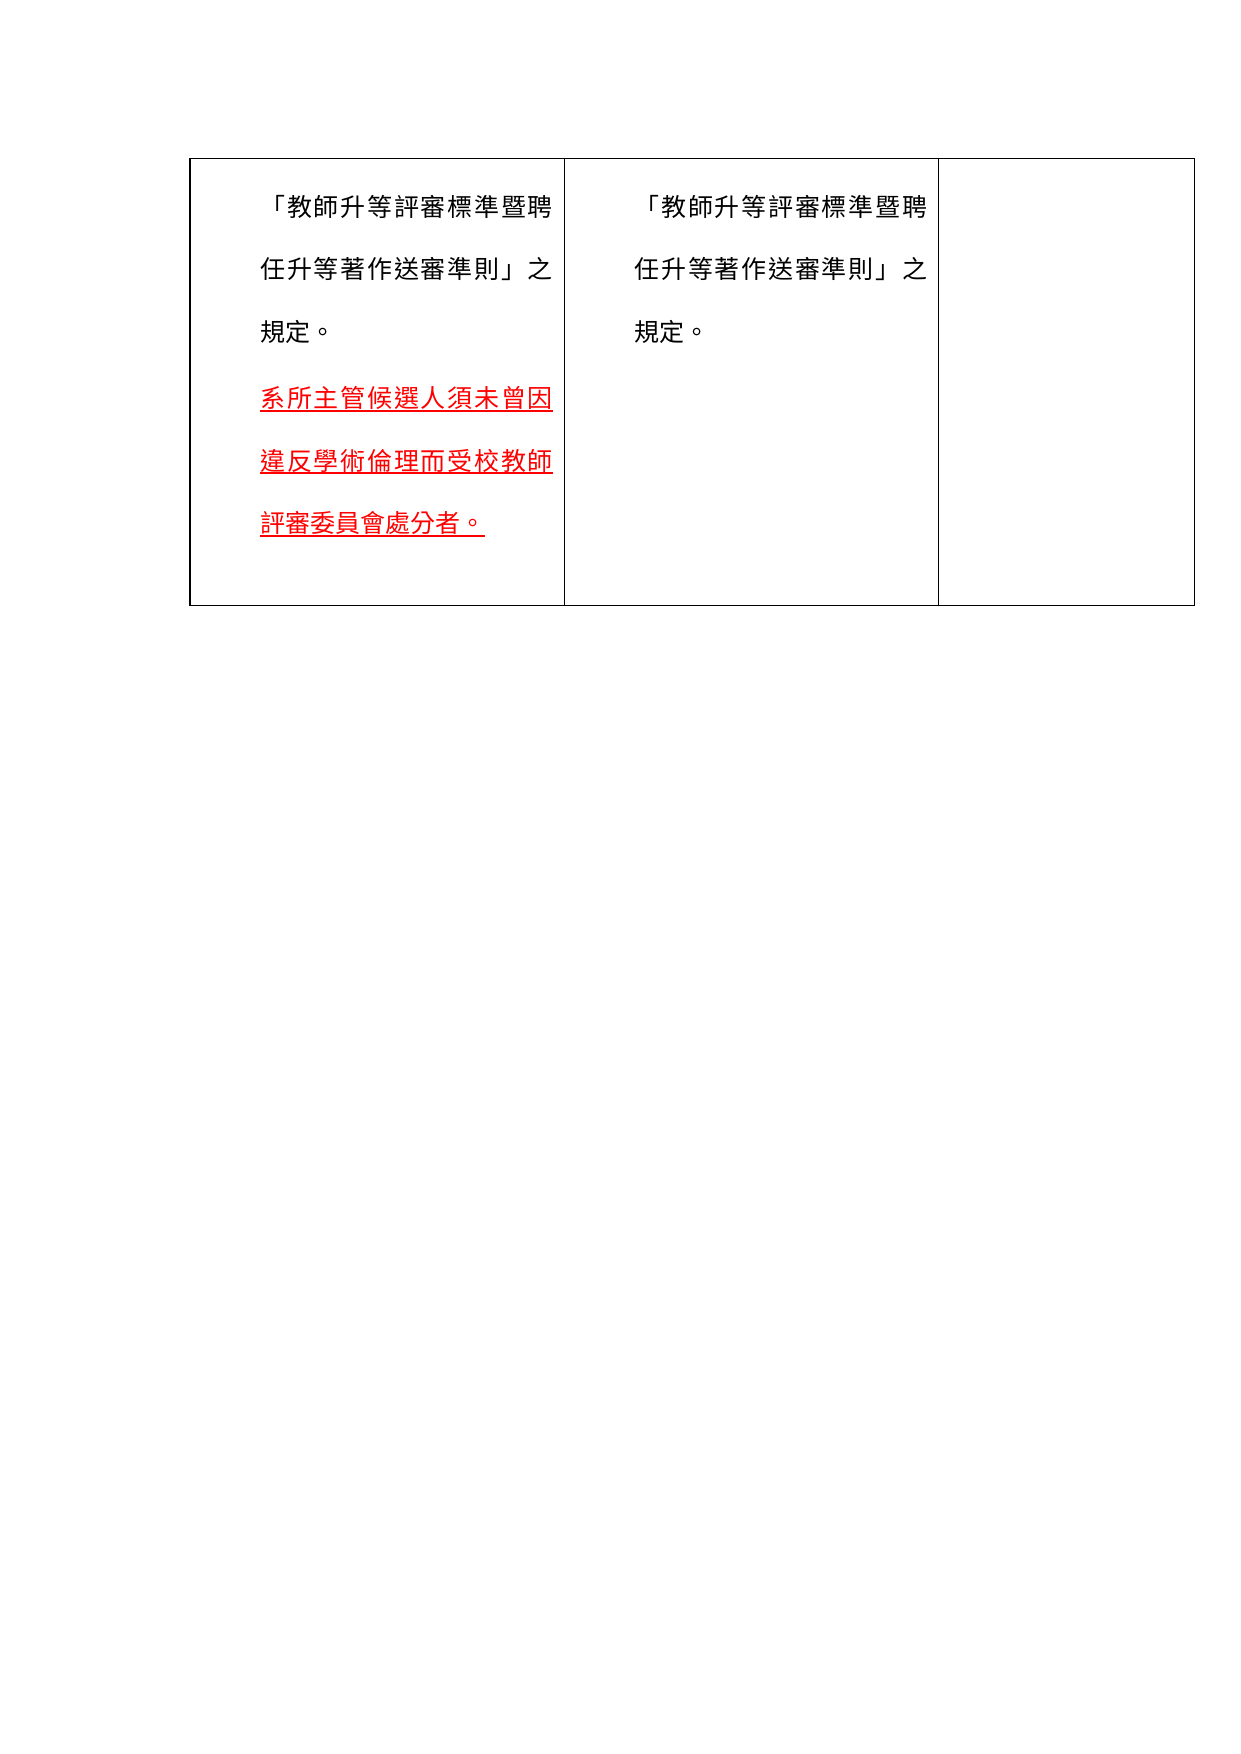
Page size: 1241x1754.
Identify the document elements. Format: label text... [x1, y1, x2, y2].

table_cell 四、系所主管候選人之資格：本校專任副教授以上，具服務熱誠、高尚品德且須有下列條件之一： 本系所合格專任副教授以上教師，具服務熱誠、高尚品德且須有下列條件之一： 最近五年於列名JCR、EI之國際期刊發表論文﹝含發明專利、新品種育成、技術移轉等成果﹞三篇(件)(第一作者或通訊作者)以上者。 最近五年曾主持三年以上科技部研究型計畫者。 最近五年曾獲校級教學或服務特優獎勵者。 非本系所之專任教師，經本系所講師以上專任教師二分之一以上連署之教授且須有下列條件之一： 1.最近五年於列名JCR、EI之國際期刊發表論文﹝含發明專利、新品種育成、技術移轉等成果﹞三篇(件)(第一作者或通訊作者)以上者。 2.最近五年曾主持三年以上科技部研究型計畫者。 3.最近五年曾獲校級教學或服務特優獎勵者。 前述之著作均須符合本校「教師升等評審標準暨聘任升等著作送審準則」之規定。 [565, 159, 938, 605]
table_cell [939, 159, 1194, 605]
table_cell 四、系所主管候選人之資格：本校專任副教授以上，具服務熱誠、高尚品德且須有下列條件之一： 本系所合格專任副教授以上教師，具服務熱誠、高尚品德且須有下列條件之一： 最近五年於列名JCR、EI之國際期刊發表論文﹝含發明專利、新品種育成、技術移轉等成果﹞三篇(件)(第一作者或通訊作者)以上者。 最近五年曾主持三年以上科技部研究型計畫者。 最近五年曾獲校級教學或服務特優獎勵者。 非本系所之專任教師，經本系所講師以上專任教師二分之一以上連署之教授且須有下列條件之一： 1.最近五年於列名JCR、EI之國際期刊發表論文﹝含發明專利、新品種育成、技術移轉等成果﹞三篇(件)(第一作者或通訊作者)以上者。 2.最近五年曾主持三年以上科技部研究型計畫者。 3.最近五年曾獲校級教學或服務特優獎勵者。 前述之著作均須符合本校「教師升等評審標準暨聘任升等著作送審準則」之規定。 系所主管候選人須未曾因違反學術倫理而受校教師評審委員會處分者。 [191, 159, 564, 605]
